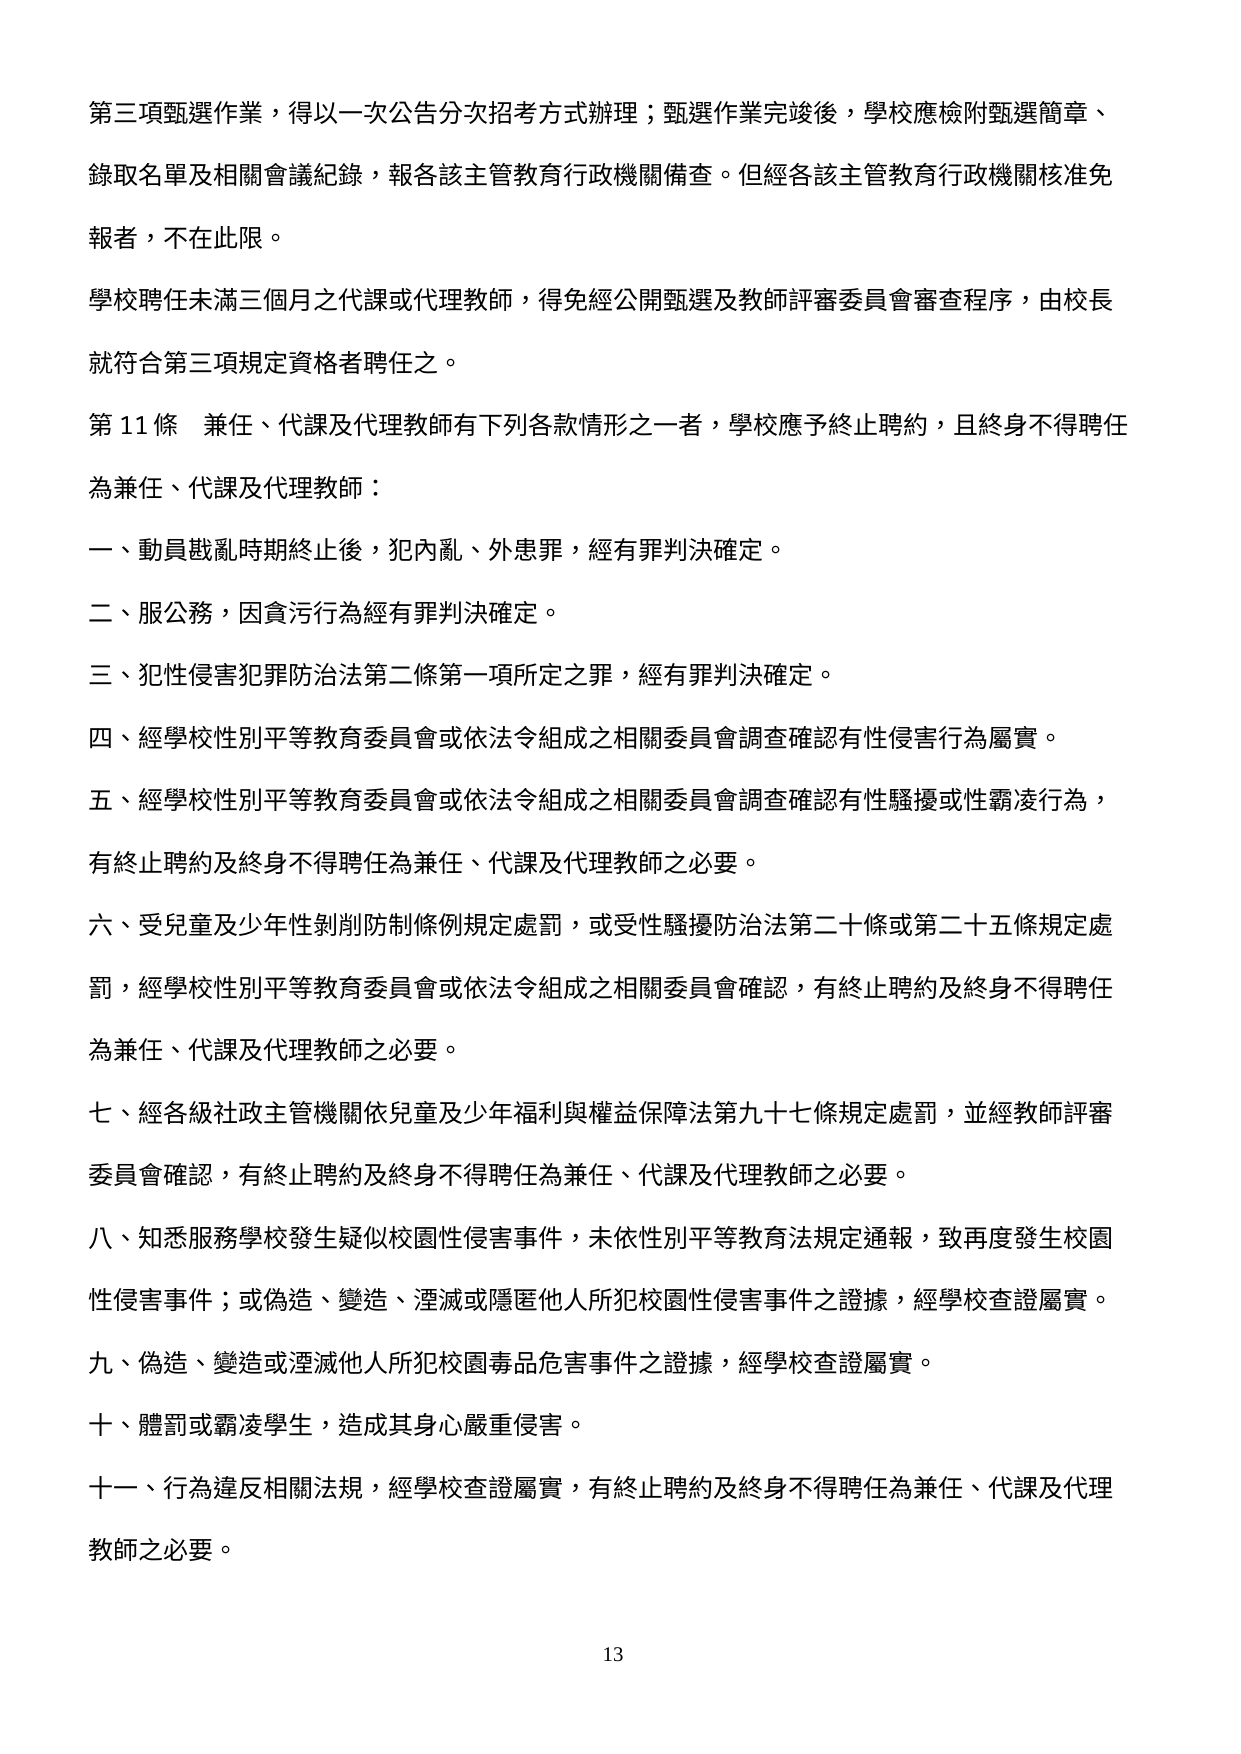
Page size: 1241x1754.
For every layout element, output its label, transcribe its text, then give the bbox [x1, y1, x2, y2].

text 五、經學校性別平等教育委員會或依法令組成之相關委員會調查確認有性騷擾或性霸凌行為，有終止聘約及終身不得聘任為兼任、代課及代理教師之必要。 [89, 757, 1137, 882]
text 八、知悉服務學校發生疑似校園性侵害事件，未依性別平等教育法規定通報，致再度發生校園性侵害事件；或偽造、變造、湮滅或隱匿他人所犯校園性侵害事件之證據，經學校查證屬實。 [89, 1194, 1137, 1319]
text 一、動員戡亂時期終止後，犯內亂、外患罪，經有罪判決確定。 [89, 507, 1137, 569]
text 二、服公務，因貪污行為經有罪判決確定。 [89, 569, 1137, 632]
text 九、偽造、變造或湮滅他人所犯校園毒品危害事件之證據，經學校查證屬實。 [89, 1319, 1137, 1382]
text 七、經各級社政主管機關依兒童及少年福利與權益保障法第九十七條規定處罰，並經教師評審委員會確認，有終止聘約及終身不得聘任為兼任、代課及代理教師之必要。 [89, 1069, 1137, 1194]
text 三、犯性侵害犯罪防治法第二條第一項所定之罪，經有罪判決確定。 [89, 632, 1137, 694]
text 第三項甄選作業，得以一次公告分次招考方式辦理；甄選作業完竣後，學校應檢附甄選簡章、錄取名單及相關會議紀錄，報各該主管教育行政機關備查。但經各該主管教育行政機關核准免報者，不在此限。 [89, 69, 1137, 257]
text 第11條 兼任、代課及代理教師有下列各款情形之一者，學校應予終止聘約，且終身不得聘任為兼任、代課及代理教師： [89, 382, 1137, 507]
text 十、體罰或霸凌學生，造成其身心嚴重侵害。 [89, 1382, 1137, 1444]
text 六、受兒童及少年性剝削防制條例規定處罰，或受性騷擾防治法第二十條或第二十五條規定處罰，經學校性別平等教育委員會或依法令組成之相關委員會確認，有終止聘約及終身不得聘任為兼任、代課及代理教師之必要。 [89, 882, 1137, 1069]
text 學校聘任未滿三個月之代課或代理教師，得免經公開甄選及教師評審委員會審查程序，由校長就符合第三項規定資格者聘任之。 [89, 257, 1137, 382]
text 四、經學校性別平等教育委員會或依法令組成之相關委員會調查確認有性侵害行為屬實。 [89, 694, 1137, 757]
text 十一、行為違反相關法規，經學校查證屬實，有終止聘約及終身不得聘任為兼任、代課及代理教師之必要。 [89, 1444, 1137, 1569]
